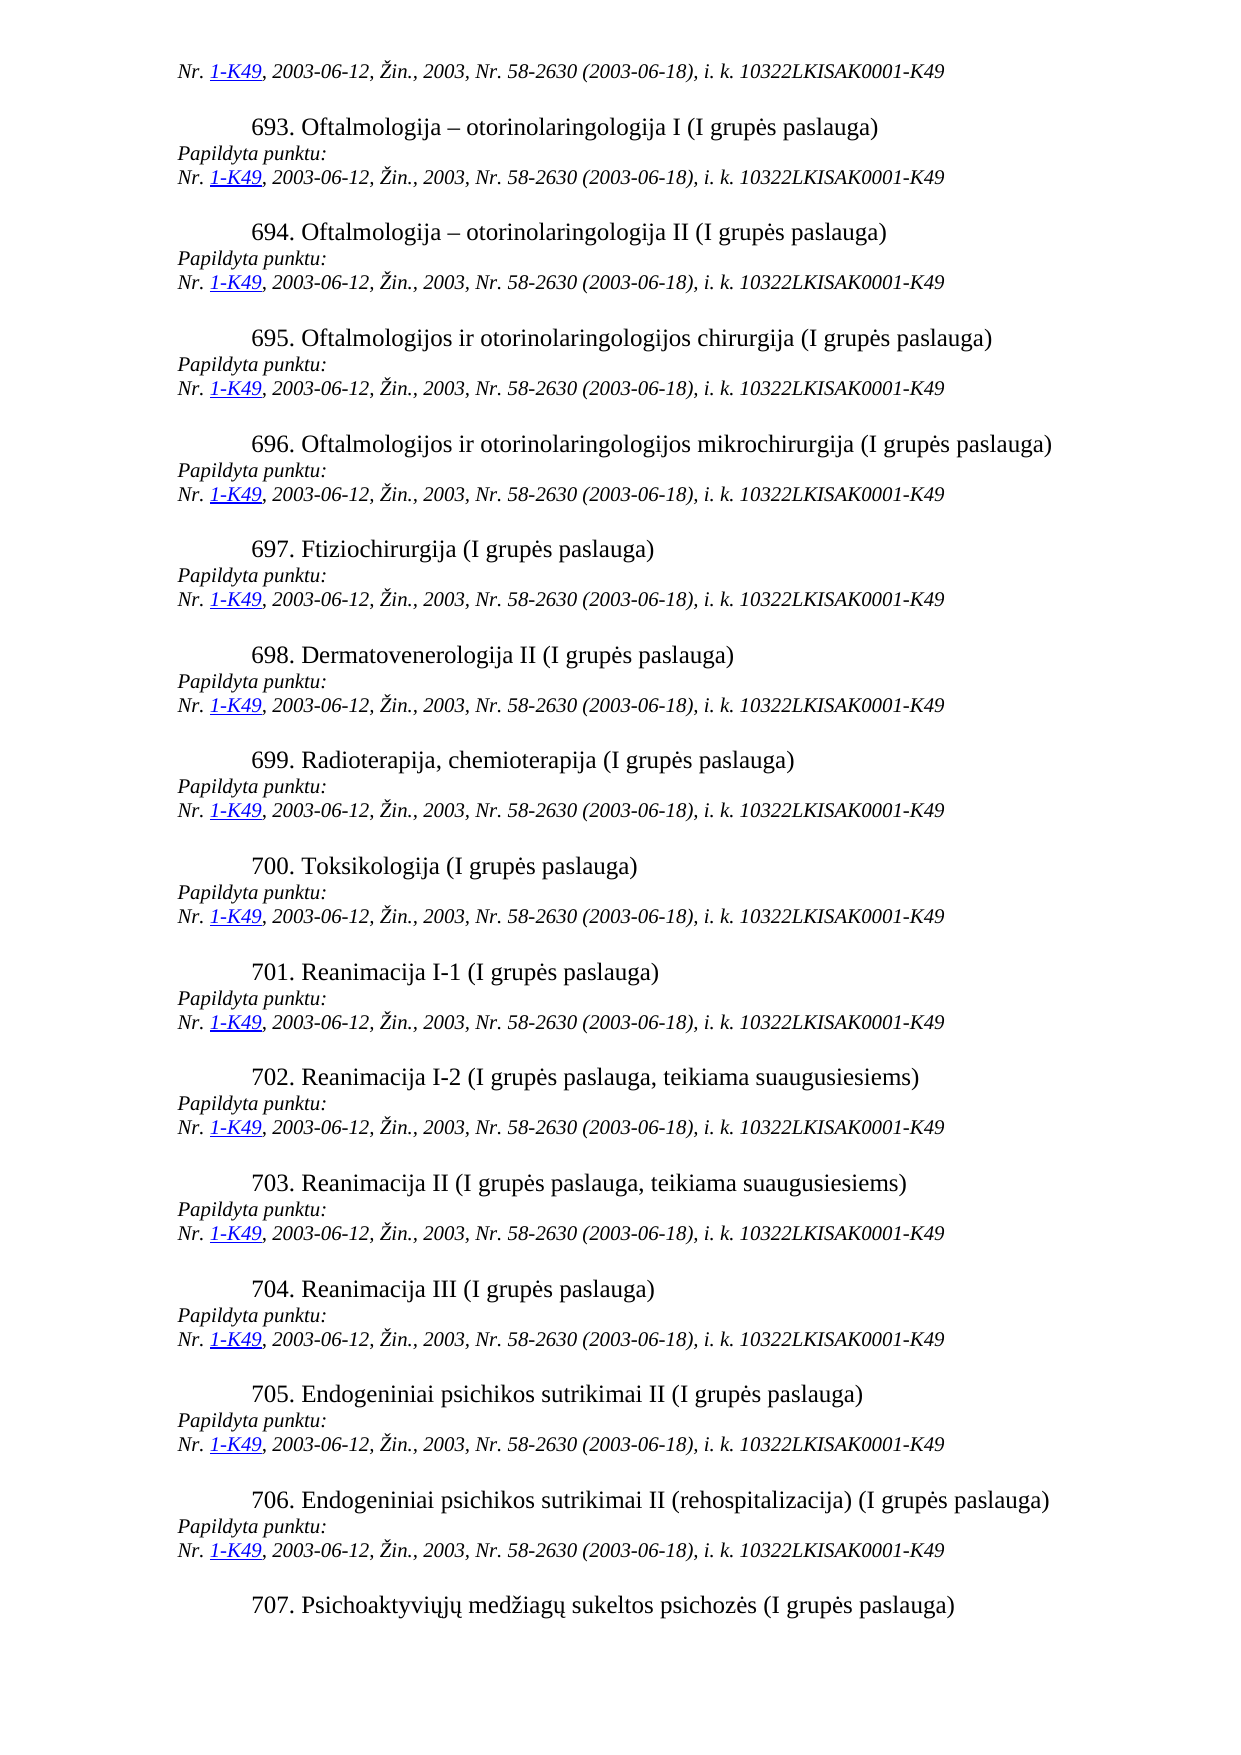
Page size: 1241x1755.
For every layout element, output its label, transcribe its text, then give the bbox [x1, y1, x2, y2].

text Papildyta punktu: [177, 352, 1181, 376]
text 693. Oftalmologija – otorinolaringologija I (I grupės paslauga) [177, 112, 1181, 141]
text Nr. 1-K49, 2003-06-12, Žin., 2003, Nr. 58-2630 (2003-06-18), i. k. 10322LKISAK0001-K49 [177, 904, 1181, 928]
text Nr. 1-K49, 2003-06-12, Žin., 2003, Nr. 58-2630 (2003-06-18), i. k. 10322LKISAK0001-K49 [177, 1327, 1181, 1351]
text 699. Radioterapija, chemioterapija (I grupės paslauga) [177, 746, 1181, 774]
text Papildyta punktu: [177, 986, 1181, 1010]
text 698. Dermatovenerologija II (I grupės paslauga) [177, 640, 1181, 669]
text 695. Oftalmologijos ir otorinolaringologijos chirurgija (I grupės paslauga) [177, 323, 1181, 352]
text 703. Reanimacija II (I grupės paslauga, teikiama suaugusiesiems) [177, 1168, 1181, 1197]
text 704. Reanimacija III (I grupės paslauga) [177, 1274, 1181, 1302]
text Papildyta punktu: [177, 669, 1181, 693]
text Nr. 1-K49, 2003-06-12, Žin., 2003, Nr. 58-2630 (2003-06-18), i. k. 10322LKISAK0001-K49 [177, 165, 1181, 189]
text 706. Endogeniniai psichikos sutrikimai II (rehospitalizacija) (I grupės paslauga) [177, 1485, 1181, 1514]
text 707. Psichoaktyviųjų medžiagų sukeltos psichozės (I grupės paslauga) [177, 1591, 1181, 1619]
text Nr. 1-K49, 2003-06-12, Žin., 2003, Nr. 58-2630 (2003-06-18), i. k. 10322LKISAK0001-K49 [177, 1432, 1181, 1456]
text Nr. 1-K49, 2003-06-12, Žin., 2003, Nr. 58-2630 (2003-06-18), i. k. 10322LKISAK0001-K49 [177, 1115, 1181, 1139]
text Papildyta punktu: [177, 1408, 1181, 1432]
text 700. Toksikologija (I grupės paslauga) [177, 851, 1181, 880]
text Nr. 1-K49, 2003-06-12, Žin., 2003, Nr. 58-2630 (2003-06-18), i. k. 10322LKISAK0001-K49 [177, 587, 1181, 611]
text Nr. 1-K49, 2003-06-12, Žin., 2003, Nr. 58-2630 (2003-06-18), i. k. 10322LKISAK0001-K49 [177, 1221, 1181, 1245]
text Nr. 1-K49, 2003-06-12, Žin., 2003, Nr. 58-2630 (2003-06-18), i. k. 10322LKISAK0001-K49 [177, 798, 1181, 822]
text Papildyta punktu: [177, 1197, 1181, 1221]
text Papildyta punktu: [177, 563, 1181, 587]
text 701. Reanimacija I-1 (I grupės paslauga) [177, 957, 1181, 986]
text Nr. 1-K49, 2003-06-12, Žin., 2003, Nr. 58-2630 (2003-06-18), i. k. 10322LKISAK0001-K49 [177, 693, 1181, 717]
text Papildyta punktu: [177, 774, 1181, 798]
text Papildyta punktu: [177, 141, 1181, 165]
text Nr. 1-K49, 2003-06-12, Žin., 2003, Nr. 58-2630 (2003-06-18), i. k. 10322LKISAK0001-K49 [177, 1538, 1181, 1562]
text 694. Oftalmologija – otorinolaringologija II (I grupės paslauga) [177, 217, 1181, 246]
text Papildyta punktu: [177, 880, 1181, 904]
text 705. Endogeniniai psichikos sutrikimai II (I grupės paslauga) [177, 1379, 1181, 1408]
text Nr. 1-K49, 2003-06-12, Žin., 2003, Nr. 58-2630 (2003-06-18), i. k. 10322LKISAK0001-K49 [177, 59, 1181, 83]
text Papildyta punktu: [177, 246, 1181, 270]
text Nr. 1-K49, 2003-06-12, Žin., 2003, Nr. 58-2630 (2003-06-18), i. k. 10322LKISAK0001-K49 [177, 270, 1181, 294]
text Nr. 1-K49, 2003-06-12, Žin., 2003, Nr. 58-2630 (2003-06-18), i. k. 10322LKISAK0001-K49 [177, 376, 1181, 400]
text Nr. 1-K49, 2003-06-12, Žin., 2003, Nr. 58-2630 (2003-06-18), i. k. 10322LKISAK0001-K49 [177, 482, 1181, 506]
text Papildyta punktu: [177, 1514, 1181, 1538]
text 702. Reanimacija I-2 (I grupės paslauga, teikiama suaugusiesiems) [177, 1062, 1181, 1091]
text Papildyta punktu: [177, 1091, 1181, 1115]
text Papildyta punktu: [177, 457, 1181, 482]
text 696. Oftalmologijos ir otorinolaringologijos mikrochirurgija (I grupės paslauga) [177, 429, 1181, 457]
text Papildyta punktu: [177, 1302, 1181, 1327]
text Nr. 1-K49, 2003-06-12, Žin., 2003, Nr. 58-2630 (2003-06-18), i. k. 10322LKISAK0001-K49 [177, 1010, 1181, 1034]
text 697. Ftiziochirurgija (I grupės paslauga) [177, 534, 1181, 563]
